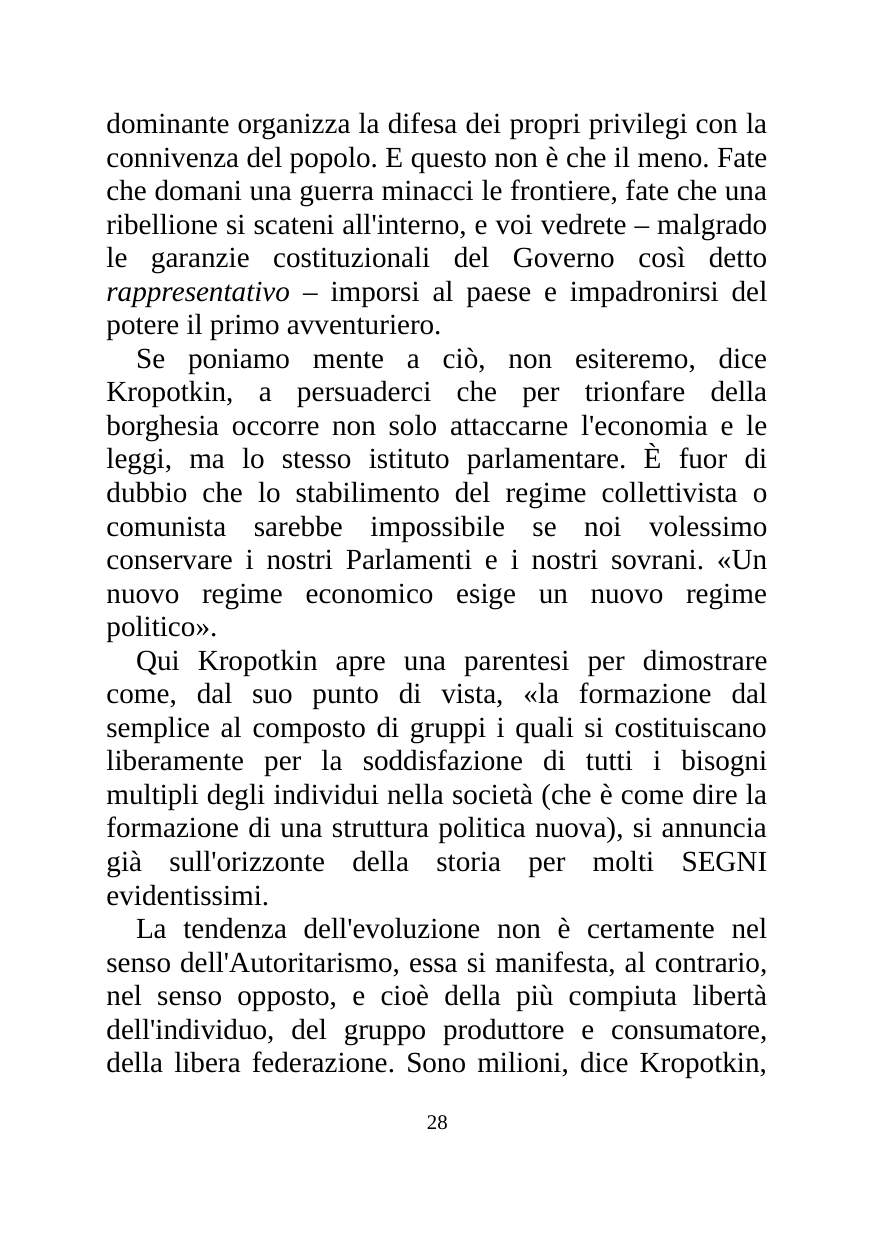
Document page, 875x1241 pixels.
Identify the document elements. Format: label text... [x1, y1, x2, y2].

text Qui Kropotkin apre una parentesi per dimostrare come, dal suo punto di vista, «la formazione dal semplice al composto di gruppi i quali si costituiscano liberamente per la soddisfazione di tutti i bisogni multipli degli individui nella società (che è come dire la formazione di una struttura politica nuova), si annuncia già sull'orizzonte della storia per molti SEGNI evidentissimi. [106, 643, 768, 911]
text La tendenza dell'evoluzione non è certamente nel senso dell'Autoritarismo, essa si manifesta, al contrario, nel senso opposto, e cioè della più compiuta libertà dell'individuo, del gruppo produttore e consumatore, della libera federazione. Sono milioni, dice Kropotkin, [106, 911, 768, 1079]
text dominante organizza la difesa dei propri privilegi con la connivenza del popolo. E questo non è che il meno. Fate che domani una guerra minacci le frontiere, fate che una ribellione si scateni all'interno, e voi vedrete – malgrado le garanzie costituzionali del Governo così detto rappresentativo – imporsi al paese e impadronirsi del potere il primo avventuriero. [106, 106, 768, 341]
text Se poniamo mente a ciò, non esiteremo, dice Kropotkin, a persuaderci che per trionfare della borghesia occorre non solo attaccarne l'economia e le leggi, ma lo stesso istituto parlamentare. È fuor di dubbio che lo stabilimento del regime collettivista o comunista sarebbe impossibile se noi volessimo conservare i nostri Parlamenti e i nostri sovrani. «Un nuovo regime economico esige un nuovo regime politico». [106, 341, 768, 643]
